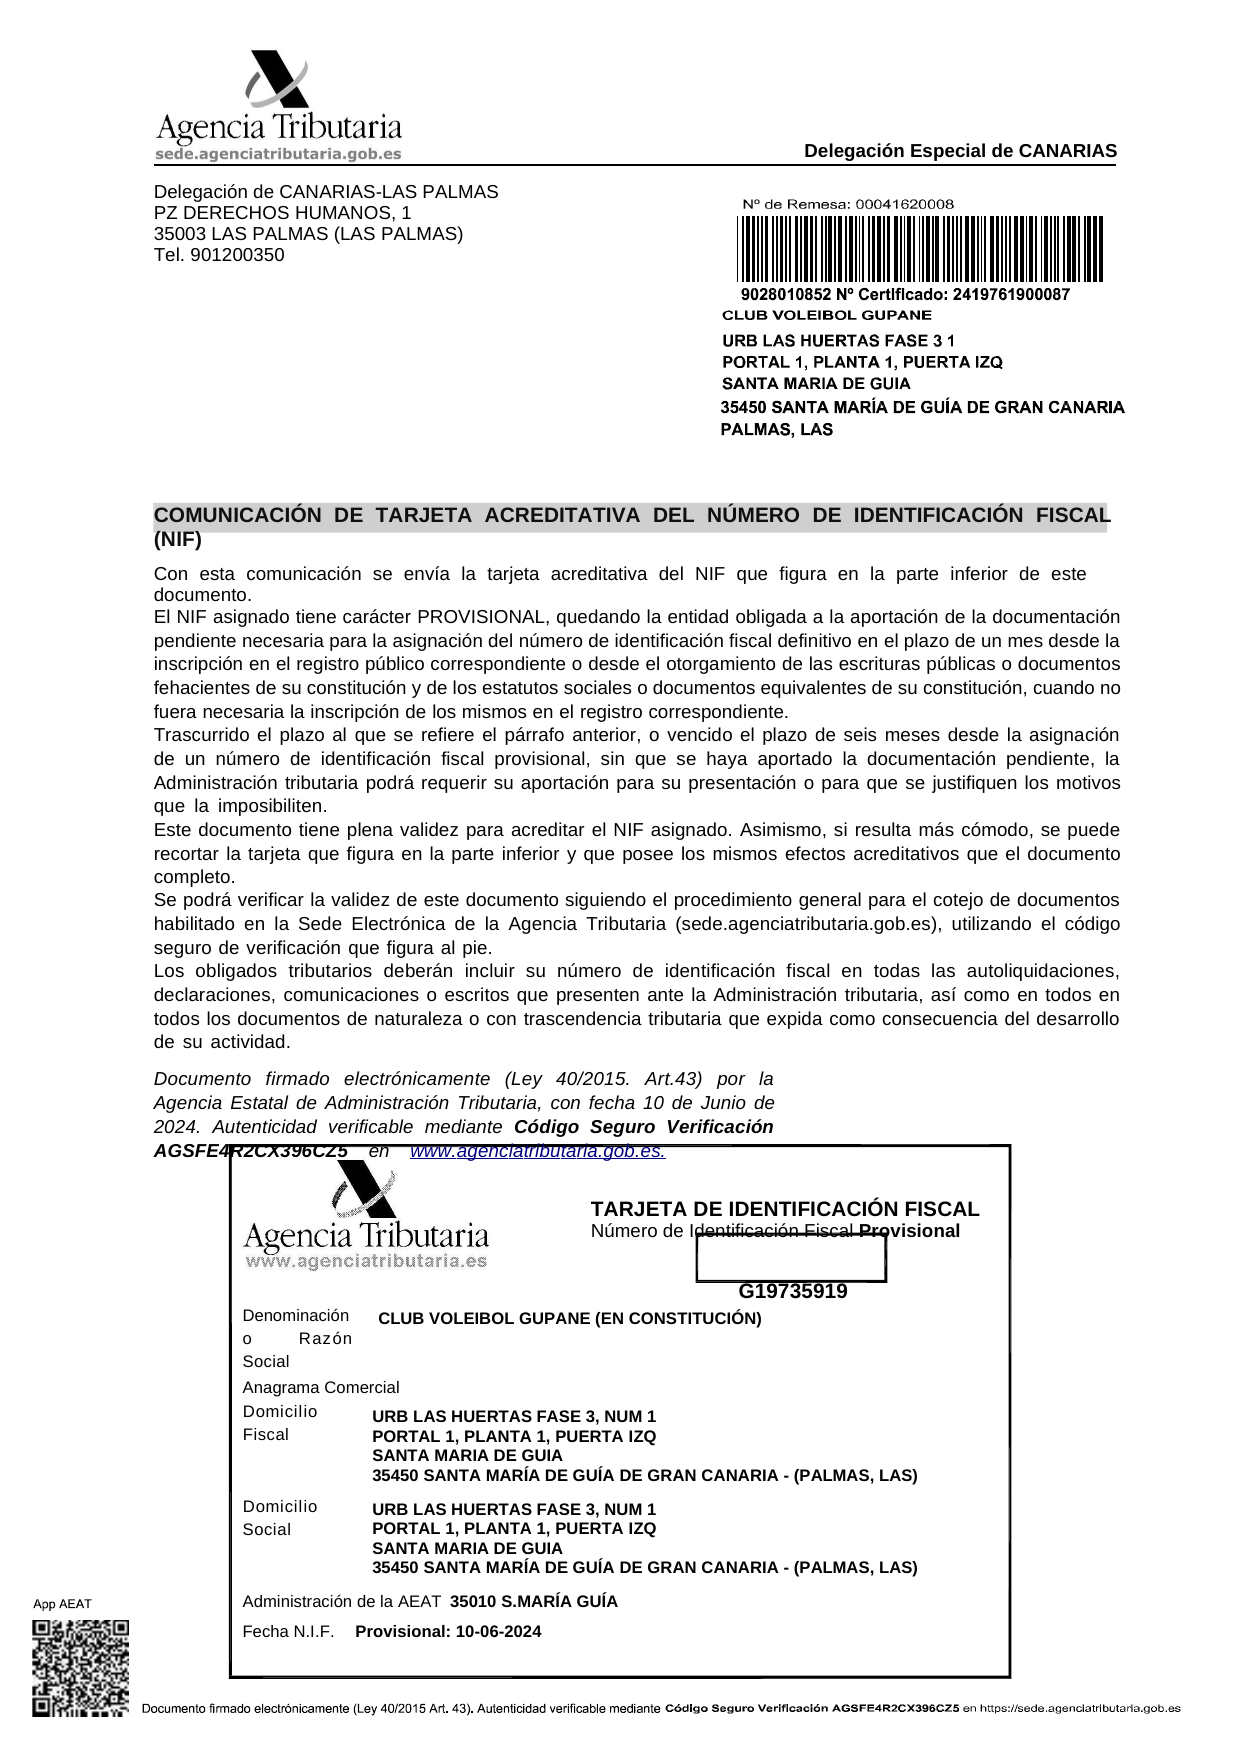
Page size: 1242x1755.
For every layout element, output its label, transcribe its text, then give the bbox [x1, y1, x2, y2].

text [1012, 1592, 1129, 1611]
text Agencia Estatal de Administración Tributaria, con fecha 10 de Junio de [153, 1092, 778, 1113]
text Delegación Especial de CANARIAS [406, 140, 1117, 162]
text [21, 1402, 228, 1421]
text Se podrá verificar la validez de este documento siguiendo el procedimiento general para el cotejo de documentos [153, 890, 1120, 911]
text [21, 1425, 228, 1444]
text Social [232, 1519, 291, 1539]
text habilitado en la Sede Electrónica de la Agencia Tributaria (sede.agenciatributaria.gob.es), utilizando el código seguro de verificación que figura al pie. [153, 913, 1121, 958]
text URB LAS HUERTAS FASE 3, NUM 1 [372, 1499, 1008, 1519]
text [1012, 1378, 1129, 1397]
text PORTAL 1, PLANTA 1, PUERTA IZQ SANTA MARIA DE GUIA [372, 1519, 660, 1558]
text Los obligados tributarios deberán incluir su número de identificación fiscal en todas las autoliquidaciones, declaraciones, comunicaciones o escritos que presenten ante la Administración tributaria, así como en todos en todos los documentos de naturaleza o con trascendencia tributaria que expida como consecuencia del desarrollo de su actividad. [153, 960, 1121, 1053]
text [1012, 1466, 1129, 1485]
text COMUNICACIÓN DE TARJETA ACREDITATIVA DEL NÚMERO DE IDENTIFICACIÓN FISCAL (NIF) [153, 503, 1112, 551]
text G19735919 [738, 1279, 1008, 1303]
text Domicilio [232, 1402, 317, 1421]
text [1012, 1558, 1129, 1577]
text Delegación de CANARIAS-LAS PALMAS PZ DERECHOS HUMANOS, 1 [153, 182, 502, 223]
text PORTAL 1, PLANTA 1, PUERTA IZQ SANTA MARIA DE GUIA [372, 1426, 660, 1465]
text Administración de la AEAT 35010 S.MARÍA GUÍA [242, 1592, 1008, 1611]
text Domicilio [232, 1497, 317, 1516]
text CLUB VOLEIBOL GUPANE (EN CONSTITUCIÓN) [378, 1309, 1008, 1328]
text [21, 1497, 228, 1516]
text 2024. Autenticidad verificable mediante Código Seguro Verificación [153, 1116, 778, 1137]
text [1012, 1221, 1129, 1242]
text Este documento tiene plena validez para acreditar el NIF asignado. Asimismo, si resulta más cómodo, se puede recortar la tarjeta que figura en la parte inferior y que posee los mismos efectos acreditativos que el documento completo. [153, 819, 1121, 888]
text 35450 SANTA MARÍA DE GUÍA DE GRAN CANARIA - (PALMAS, LAS) [372, 1558, 1008, 1577]
text Denominación o Razón Social [242, 1306, 352, 1371]
text [21, 1519, 228, 1539]
text Fecha N.I.F. Provisional: 10-06-2024 [242, 1622, 1008, 1641]
text [21, 140, 153, 162]
text URB LAS HUERTAS FASE 3, NUM 1 [372, 1407, 1008, 1426]
text AGSFE4R2CX396CZ5 en www.agenciatributaria.gob.es. [153, 1139, 669, 1161]
text [1012, 1407, 1129, 1426]
text Fiscal [232, 1425, 289, 1444]
text Documento firmado electrónicamente (Ley 40/2015. Art.43) por la [153, 1068, 778, 1089]
text [1012, 1309, 1129, 1328]
text Anagrama Comercial [242, 1378, 1008, 1397]
text 35003 LAS PALMAS (LAS PALMAS) Tel. 901200350 [153, 224, 467, 265]
text Trascurrido el plazo al que se refiere el párrafo anterior, o vencido el plazo de seis meses desde la asignación de un número de identificación fiscal provisional, sin que se haya aportado la documentación pendiente, la Administración tributaria podrá requerir su aportación para su presentación o para que se justifiquen los motivos que la imposibiliten. [153, 724, 1121, 817]
text TARJETA DE IDENTIFICACIÓN FISCAL [591, 1197, 1008, 1221]
text [1012, 1279, 1129, 1303]
text El NIF asignado tiene carácter PROVISIONAL, quedando la entidad obligada a la aportación de la documentación pendiente necesaria para la asignación del número de identificación fiscal definitivo en el plazo de un mes desde la inscripción en el registro público correspondiente o desde el otorgamiento de las escrituras públicas o documentos fehacientes de su constitución y de los estatutos sociales o documentos equivalentes de su constitución, cuando no fuera necesaria la inscripción de los mismos en el registro correspondiente. [153, 606, 1121, 722]
text 35450 SANTA MARÍA DE GUÍA DE GRAN CANARIA - (PALMAS, LAS) [372, 1466, 1008, 1485]
text Número de Identificación Fiscal Provisional [591, 1221, 1008, 1242]
text [1012, 1622, 1129, 1641]
text Con esta comunicación se envía la tarjeta acreditativa del NIF que figura en la parte inferior de este documento. [153, 562, 1087, 606]
text [1012, 1197, 1129, 1221]
text [1012, 1499, 1129, 1519]
